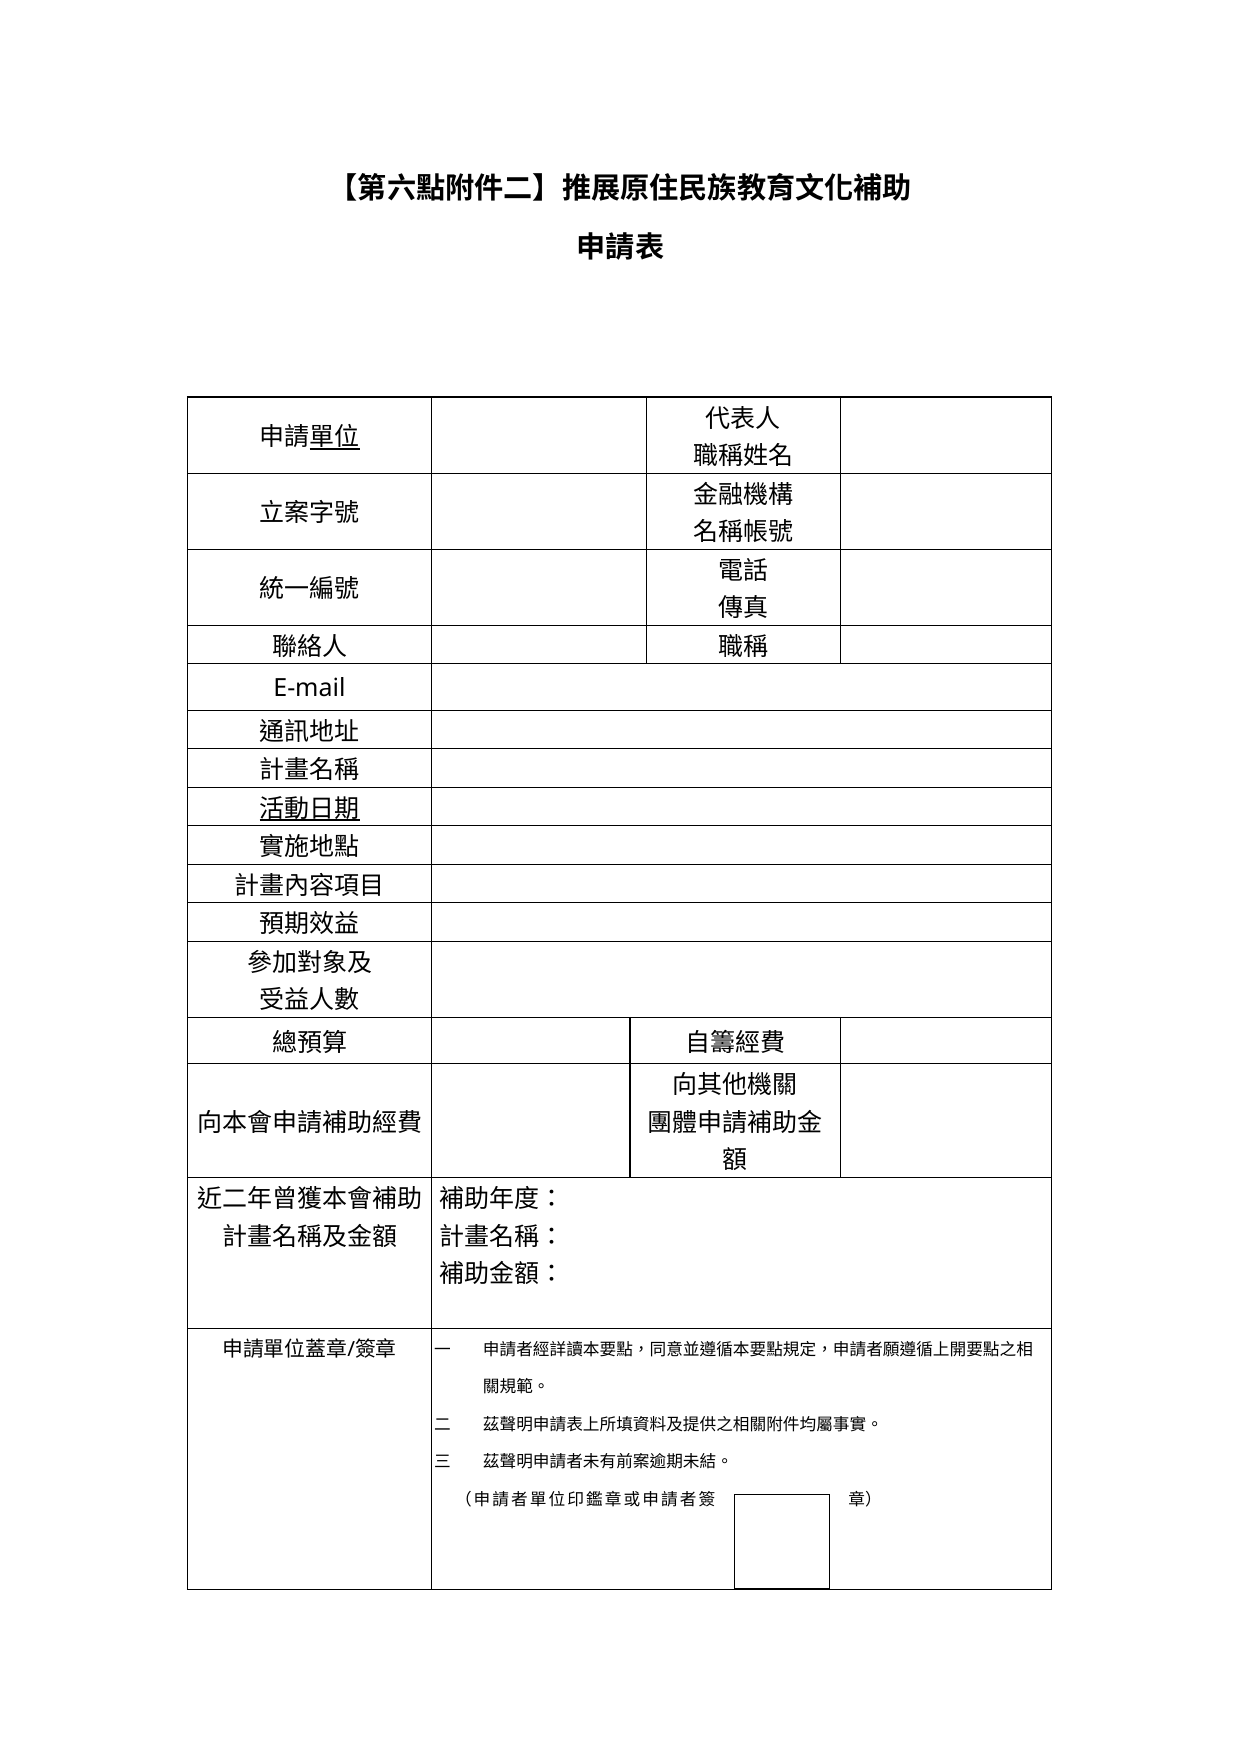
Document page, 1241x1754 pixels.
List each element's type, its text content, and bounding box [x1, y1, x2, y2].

table_cell [432, 865, 1051, 902]
table_cell [841, 1018, 1051, 1063]
table_cell 補助年度： 計畫名稱： 補助金額： [432, 1178, 1051, 1328]
table_cell E-mail [188, 664, 431, 709]
table_cell [432, 550, 646, 624]
table_cell 計畫內容項目 [188, 865, 431, 902]
table_cell [841, 626, 1051, 663]
table_cell [841, 474, 1051, 548]
table_cell [432, 664, 1051, 709]
table_header [432, 398, 646, 472]
table_cell [432, 711, 1051, 748]
table_cell [432, 1064, 629, 1177]
table_cell [432, 474, 646, 548]
table_cell [841, 1064, 1051, 1177]
table_cell 向其他機關 團體申請補助金額 [631, 1064, 840, 1177]
table_header [841, 398, 1051, 472]
table_cell 立案字號 [188, 474, 431, 548]
table_cell [841, 550, 1051, 624]
table_cell 向本會申請補助經費 [188, 1064, 431, 1177]
table_header [735, 1495, 829, 1587]
text 【第六點附件二】推展原住民族教育文化補助 [187, 164, 1053, 207]
table_cell 申請單位蓋章/簽章 [188, 1329, 431, 1588]
table_cell 預期效益 [188, 903, 431, 941]
table_header 申請單位 [188, 398, 431, 472]
table_cell 申請者經詳讀本要點，同意並遵循本要點規定，申請者願遵循上開要點之相關規範。 茲聲明申請表上所填資料及提供之相關附件均屬事實。 茲聲明申請者未有前案逾期未結。 （申請者單位印鑑章或申請者簽章） [432, 1329, 1051, 1588]
table_cell 總預算 [188, 1018, 431, 1063]
table_cell [432, 826, 1051, 864]
table_cell [432, 1018, 629, 1063]
table_cell 統一編號 [188, 550, 431, 624]
table_cell 參加對象及 受益人數 [188, 942, 431, 1017]
table_cell [432, 626, 646, 663]
table_cell [432, 788, 1051, 825]
table_cell [432, 942, 1051, 1017]
table_cell 計畫名稱 [188, 749, 431, 787]
table_cell 通訊地址 [188, 711, 431, 748]
text 申請表 [187, 207, 1053, 282]
table_cell 電話 傳真 [647, 550, 840, 624]
table_cell 近二年曾獲本會補助計畫名稱及金額 [188, 1178, 431, 1328]
table_cell 自籌經費 [631, 1018, 840, 1063]
table_cell [432, 903, 1051, 941]
table_cell [432, 749, 1051, 787]
table_header 代表人 職稱姓名 [647, 398, 840, 472]
table_cell 金融機構 名稱帳號 [647, 474, 840, 548]
table_cell 活動日期 [188, 788, 431, 825]
table_cell 實施地點 [188, 826, 431, 864]
table_cell 職稱 [647, 626, 840, 663]
table_cell 聯絡人 [188, 626, 431, 663]
